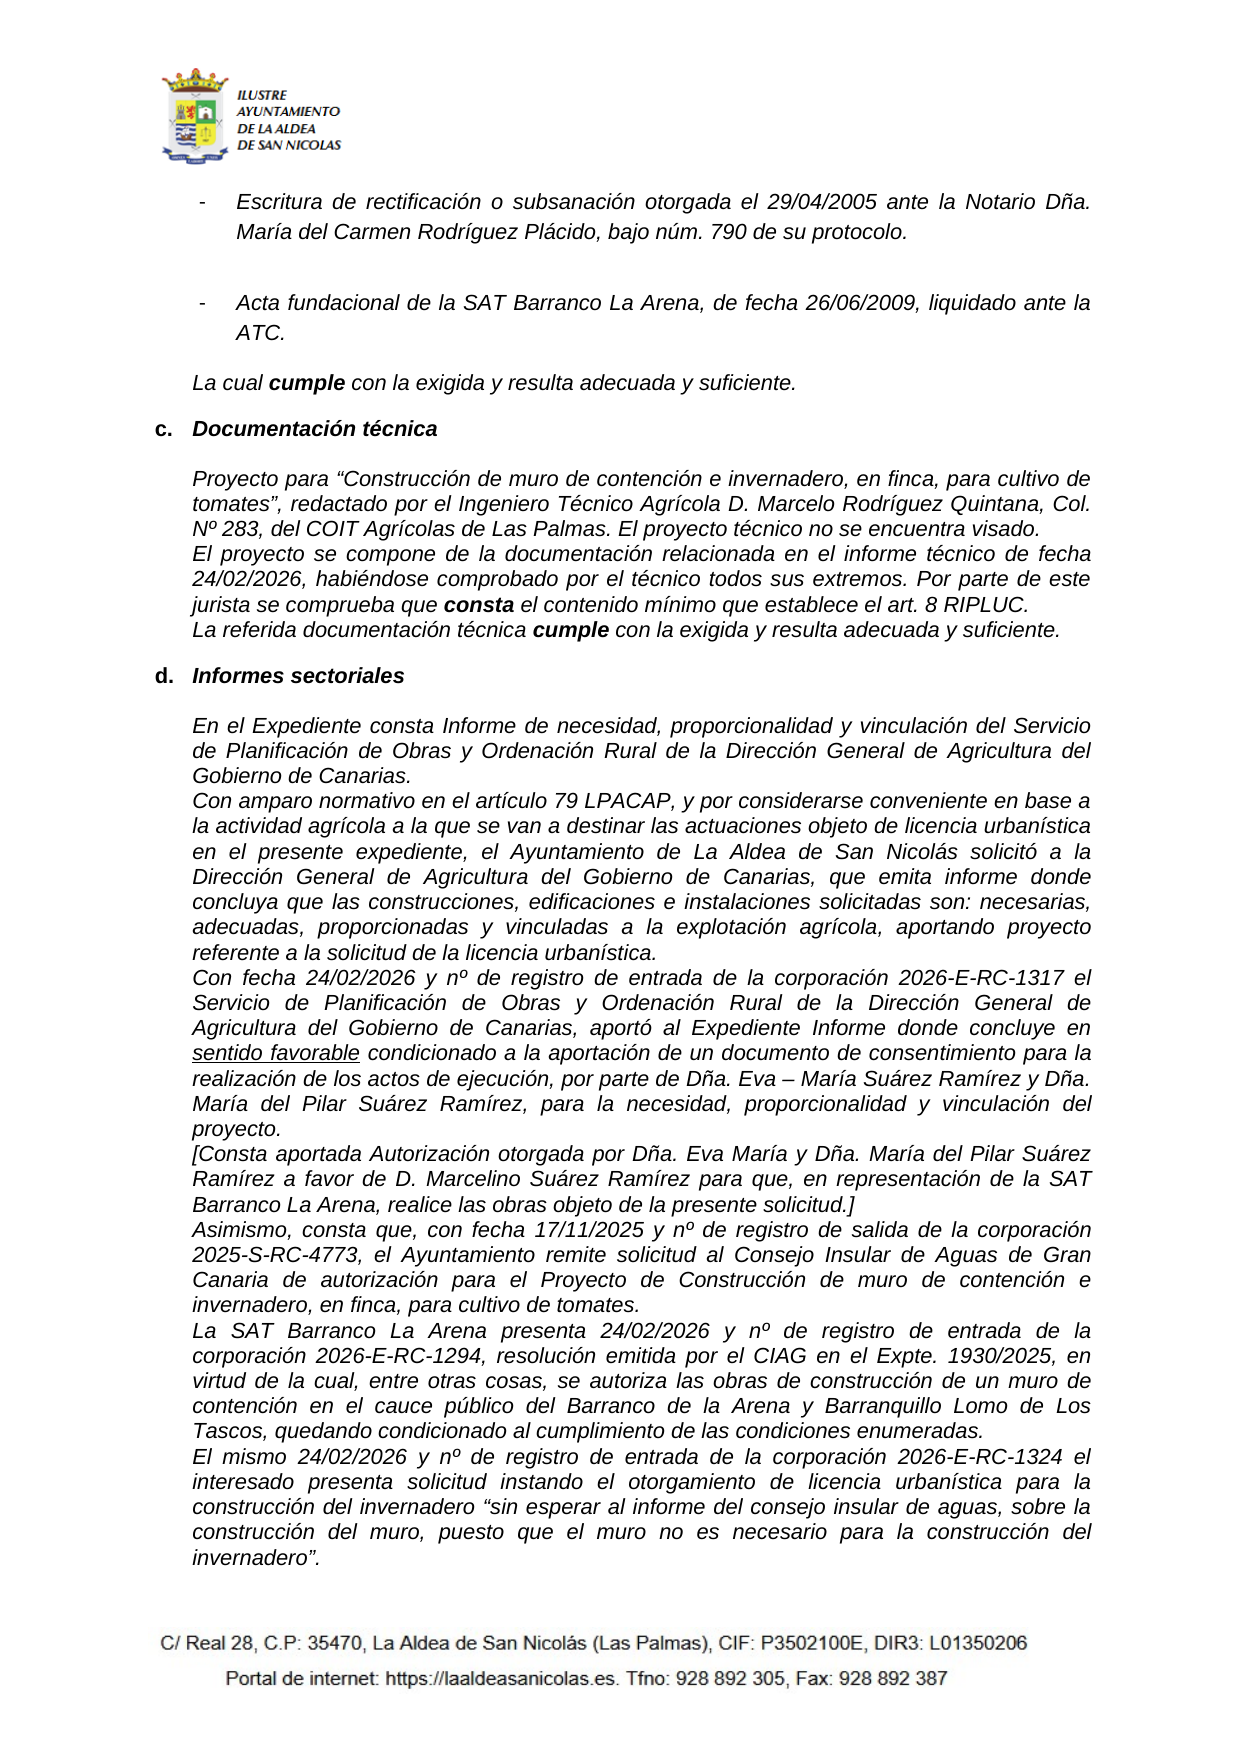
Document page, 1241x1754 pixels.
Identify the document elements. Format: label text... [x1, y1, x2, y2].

text En el Expediente consta Informe de necesidad, proporcionalidad y vinculación del Servicio de Planificación de Obras y Ordenación Rural de la Dirección General de Agricultura del Gobierno de Canarias. [192, 713, 1093, 788]
text Proyecto para “Construcción de muro de contención e invernadero, en finca, para cultivo de tomates”, redactado por el Ingeniero Técnico Agrícola D. Marcelo Rodríguez Quintana, Col. Nº 283, del COIT Agrícolas de Las Palmas. El proyecto técnico no se encuentra visado. [192, 466, 1093, 541]
text Con amparo normativo en el artículo 79 LPACAP, y por considerarse conveniente en base a la actividad agrícola a la que se van a destinar las actuaciones objeto de licencia urbanística en el presente expediente, el Ayuntamiento de La Aldea de San Nicolás solicitó a la Dirección General de Agricultura del Gobierno de Canarias, que emita informe donde concluya que las construcciones, edificaciones e instalaciones solicitadas son: necesarias, adecuadas, proporcionadas y vinculadas a la explotación agrícola, aportando proyecto referente a la solicitud de la licencia urbanística. [192, 788, 1093, 965]
text [Consta aportada Autorización otorgada por Dña. Eva María y Dña. María del Pilar Suárez Ramírez a favor de D. Marcelino Suárez Ramírez para que, en representación de la SAT Barranco La Arena, realice las obras objeto de la presente solicitud.] [192, 1141, 1093, 1217]
text La cual cumple con la exigida y resulta adecuada y suficiente. [192, 370, 1093, 395]
list Informes sectoriales [154, 663, 1093, 688]
picture [149, 1627, 1034, 1694]
text Con fecha 24/02/2026 y nº de registro de entrada de la corporación 2026-E-RC-1317 el Servicio de Planificación de Obras y Ordenación Rural de la Dirección General de Agricultura del Gobierno de Canarias, aportó al Expediente Informe donde concluye en sentido favorable condicionado a la aportación de un documento de consentimiento para la realización de los actos de ejecución, por parte de Dña. Eva – María Suárez Ramírez y Dña. María del Pilar Suárez Ramírez, para la necesidad, proporcionalidad y vinculación del proyecto. [192, 965, 1093, 1141]
text La SAT Barranco La Arena presenta 24/02/2026 y nº de registro de entrada de la corporación 2026-E-RC-1294, resolución emitida por el CIAG en el Expte. 1930/2025, en virtud de la cual, entre otras cosas, se autoriza las obras de construcción de un muro de contención en el cauce público del Barranco de la Arena y Barranquillo Lomo de Los Tascos, quedando condicionado al cumplimiento de las condiciones enumeradas. [192, 1318, 1093, 1444]
text El proyecto se compone de la documentación relacionada en el informe técnico de fecha 24/02/2026, habiéndose comprobado por el técnico todos sus extremos. Por parte de este jurista se comprueba que consta el contenido mínimo que establece el art. 8 RIPLUC. [192, 541, 1093, 617]
text Asimismo, consta que, con fecha 17/11/2025 y nº de registro de salida de la corporación 2025-S-RC-4773, el Ayuntamiento remite solicitud al Consejo Insular de Aguas de Gran Canaria de autorización para el Proyecto de Construcción de muro de contención e invernadero, en finca, para cultivo de tomates. [192, 1217, 1093, 1318]
picture [148, 60, 357, 172]
list Acta fundacional de la SAT Barranco La Arena, de fecha 26/06/2009, liquidado ante la ATC. [199, 289, 1093, 345]
text La referida documentación técnica cumple con la exigida y resulta adecuada y suficiente. [192, 617, 1093, 642]
list Documentación técnica [154, 416, 1093, 441]
text El mismo 24/02/2026 y nº de registro de entrada de la corporación 2026-E-RC-1324 el interesado presenta solicitud instando el otorgamiento de licencia urbanística para la construcción del invernadero “sin esperar al informe del consejo insular de aguas, sobre la construcción del muro, puesto que el muro no es necesario para la construcción del invernadero”. [192, 1444, 1093, 1570]
list Escritura de rectificación o subsanación otorgada el 29/04/2005 ante la Notario Dña. María del Carmen Rodríguez Plácido, bajo núm. 790 de su protocolo. [199, 188, 1093, 244]
